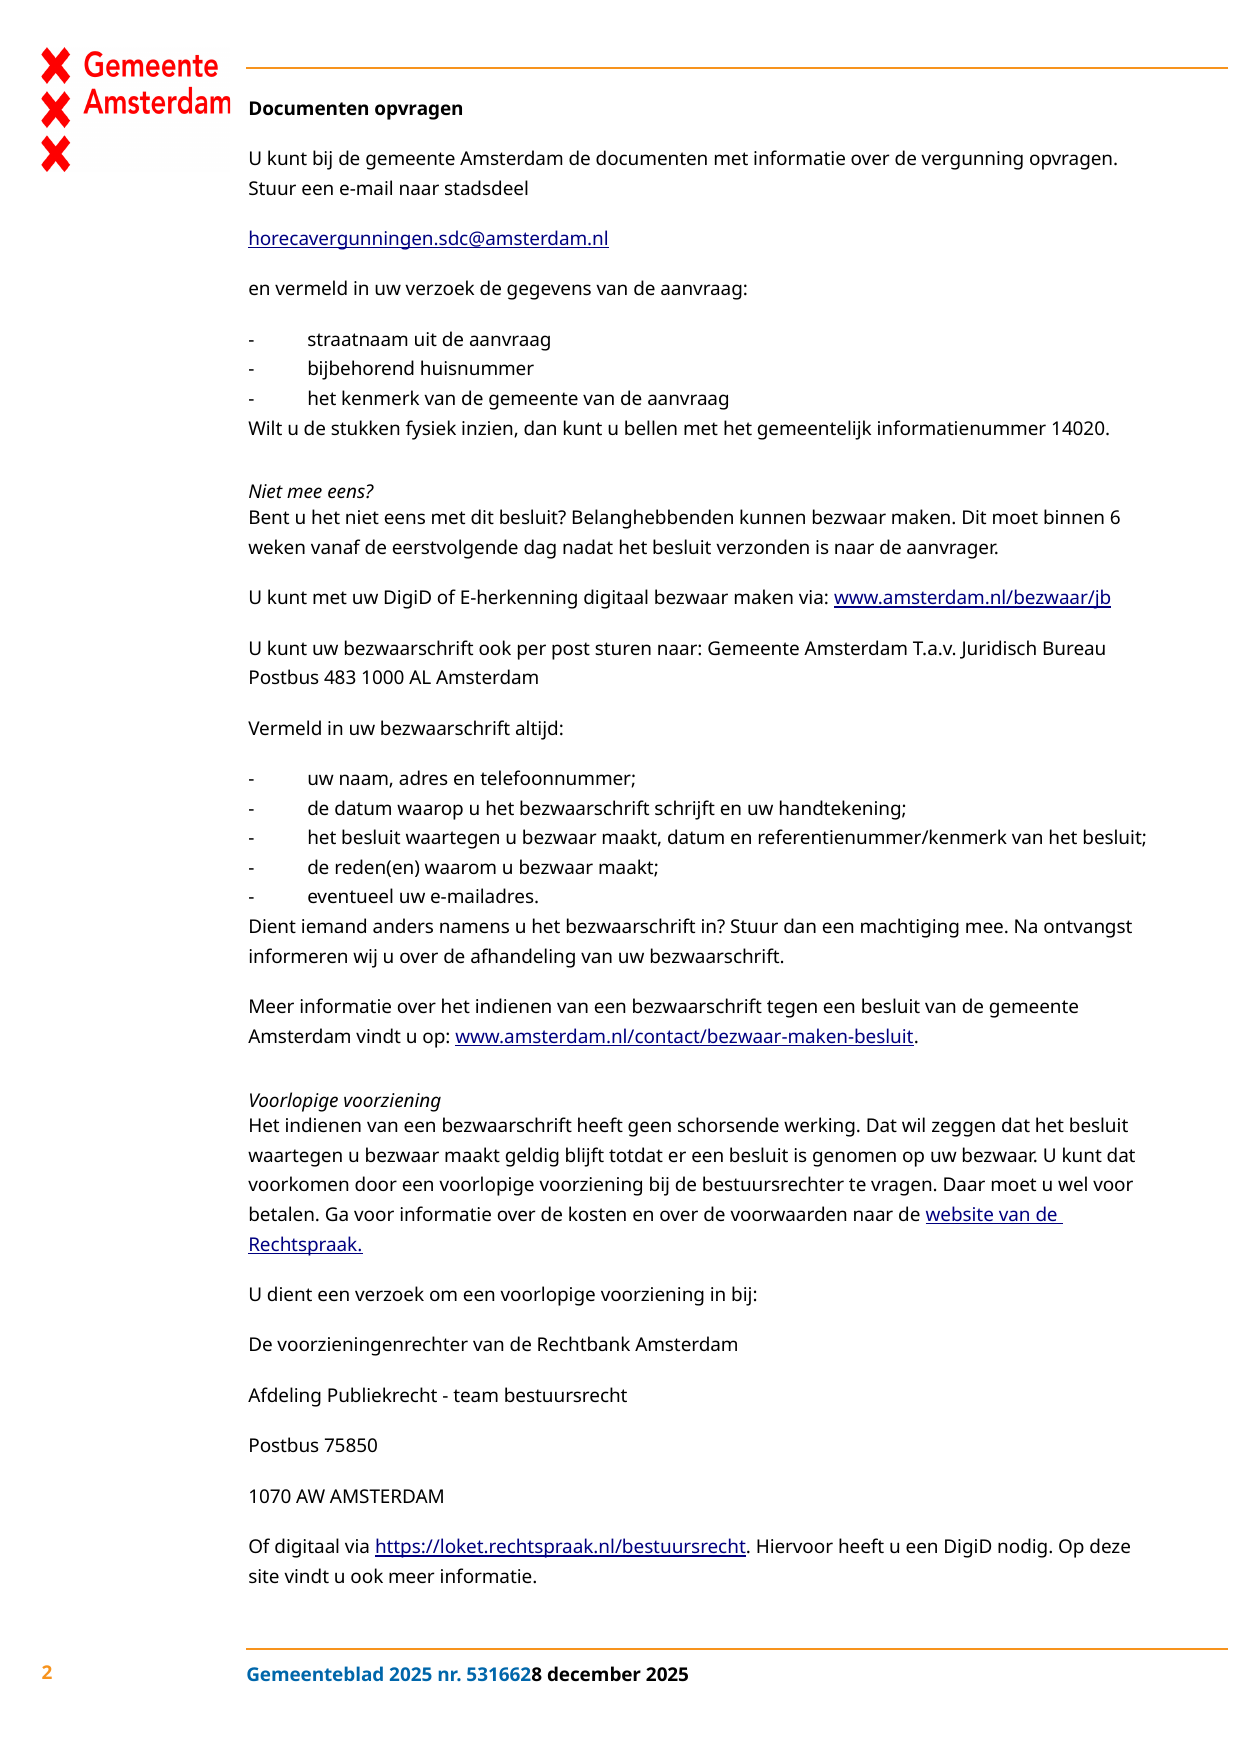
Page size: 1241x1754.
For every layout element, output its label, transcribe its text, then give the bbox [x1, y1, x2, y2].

list uw naam, adres en telefoonnummer; [248, 765, 1152, 791]
text en vermeld in uw verzoek de gegevens van de aanvraag: [248, 276, 1152, 301]
list de reden(en) waarom u bezwaar maakt; [248, 854, 1152, 880]
text U dient een verzoek om een voorlopige voorziening in bij: [248, 1281, 1152, 1307]
list het kenmerk van de gemeente van de aanvraag [248, 385, 1152, 411]
text U kunt bij de gemeente Amsterdam de documenten met informatie over de vergunning opvragen. Stuur een e-mail naar stadsdeel [248, 145, 1152, 201]
text Bent u het niet eens met dit besluit? Belanghebbenden kunnen bezwaar maken. Dit moet binnen 6 weken vanaf de eerstvolgende dag nadat het besluit verzonden is naar de aanvrager. [248, 504, 1152, 560]
text Of digitaal via https://loket.rechtspraak.nl/bestuursrecht. Hiervoor heeft u een DigiD nodig. Op deze site vindt u ook meer informatie. [248, 1533, 1152, 1589]
list het besluit waartegen u bezwaar maakt, datum en referentienummer/kenmerk van het besluit; [248, 824, 1152, 850]
text horecavergunningen.sdc@amsterdam.nl [248, 225, 1152, 251]
picture [41, 47, 231, 172]
text Vermeld in uw bezwaarschrift altijd: [248, 715, 1152, 741]
list bijbehorend huisnummer [248, 356, 1152, 381]
text U kunt uw bezwaarschrift ook per post sturen naar: Gemeente Amsterdam T.a.v. Juridisch Bureau Postbus 483 1000 AL Amsterdam [248, 635, 1152, 690]
list de datum waarop u het bezwaarschrift schrijft en uw handtekening; [248, 795, 1152, 821]
text Voorlopige voorziening [248, 1087, 1152, 1112]
text Niet mee eens? [248, 479, 1152, 504]
text Documenten opvragen [248, 95, 1152, 121]
text Meer informatie over het indienen van een bezwaarschrift tegen een besluit van de gemeente Amsterdam vindt u op: www.amsterdam.nl/contact/bezwaar-maken-besluit. [248, 993, 1152, 1048]
text De voorzieningenrechter van de Rechtbank Amsterdam [248, 1332, 1152, 1357]
text 1070 AW AMSTERDAM [248, 1483, 1152, 1509]
text Wilt u de stukken fysiek inzien, dan kunt u bellen met het gemeentelijk informatienummer 14020. [248, 415, 1152, 441]
text Postbus 75850 [248, 1432, 1152, 1458]
list eventueel uw e-mailadres. [248, 884, 1152, 909]
list straatnaam uit de aanvraag [248, 326, 1152, 352]
text U kunt met uw DigiD of E-herkenning digitaal bezwaar maken via: www.amsterdam.nl/bezwaar/jb [248, 584, 1152, 610]
text Het indienen van een bezwaarschrift heeft geen schorsende werking. Dat wil zeggen dat het besluit waartegen u bezwaar maakt geldig blijft totdat er een besluit is genomen op uw bezwaar. U kunt dat voorkomen door een voorlopige voorziening bij de bestuursrechter te vragen. Daar moet u wel voor betalen. Ga voor informatie over de kosten en over de voorwaarden naar de website van de Rechtspraak. [248, 1112, 1152, 1257]
text Afdeling Publiekrecht - team bestuursrecht [248, 1382, 1152, 1408]
text Dient iemand anders namens u het bezwaarschrift in? Stuur dan een machtiging mee. Na ontvangst informeren wij u over de afhandeling van uw bezwaarschrift. [248, 913, 1152, 968]
